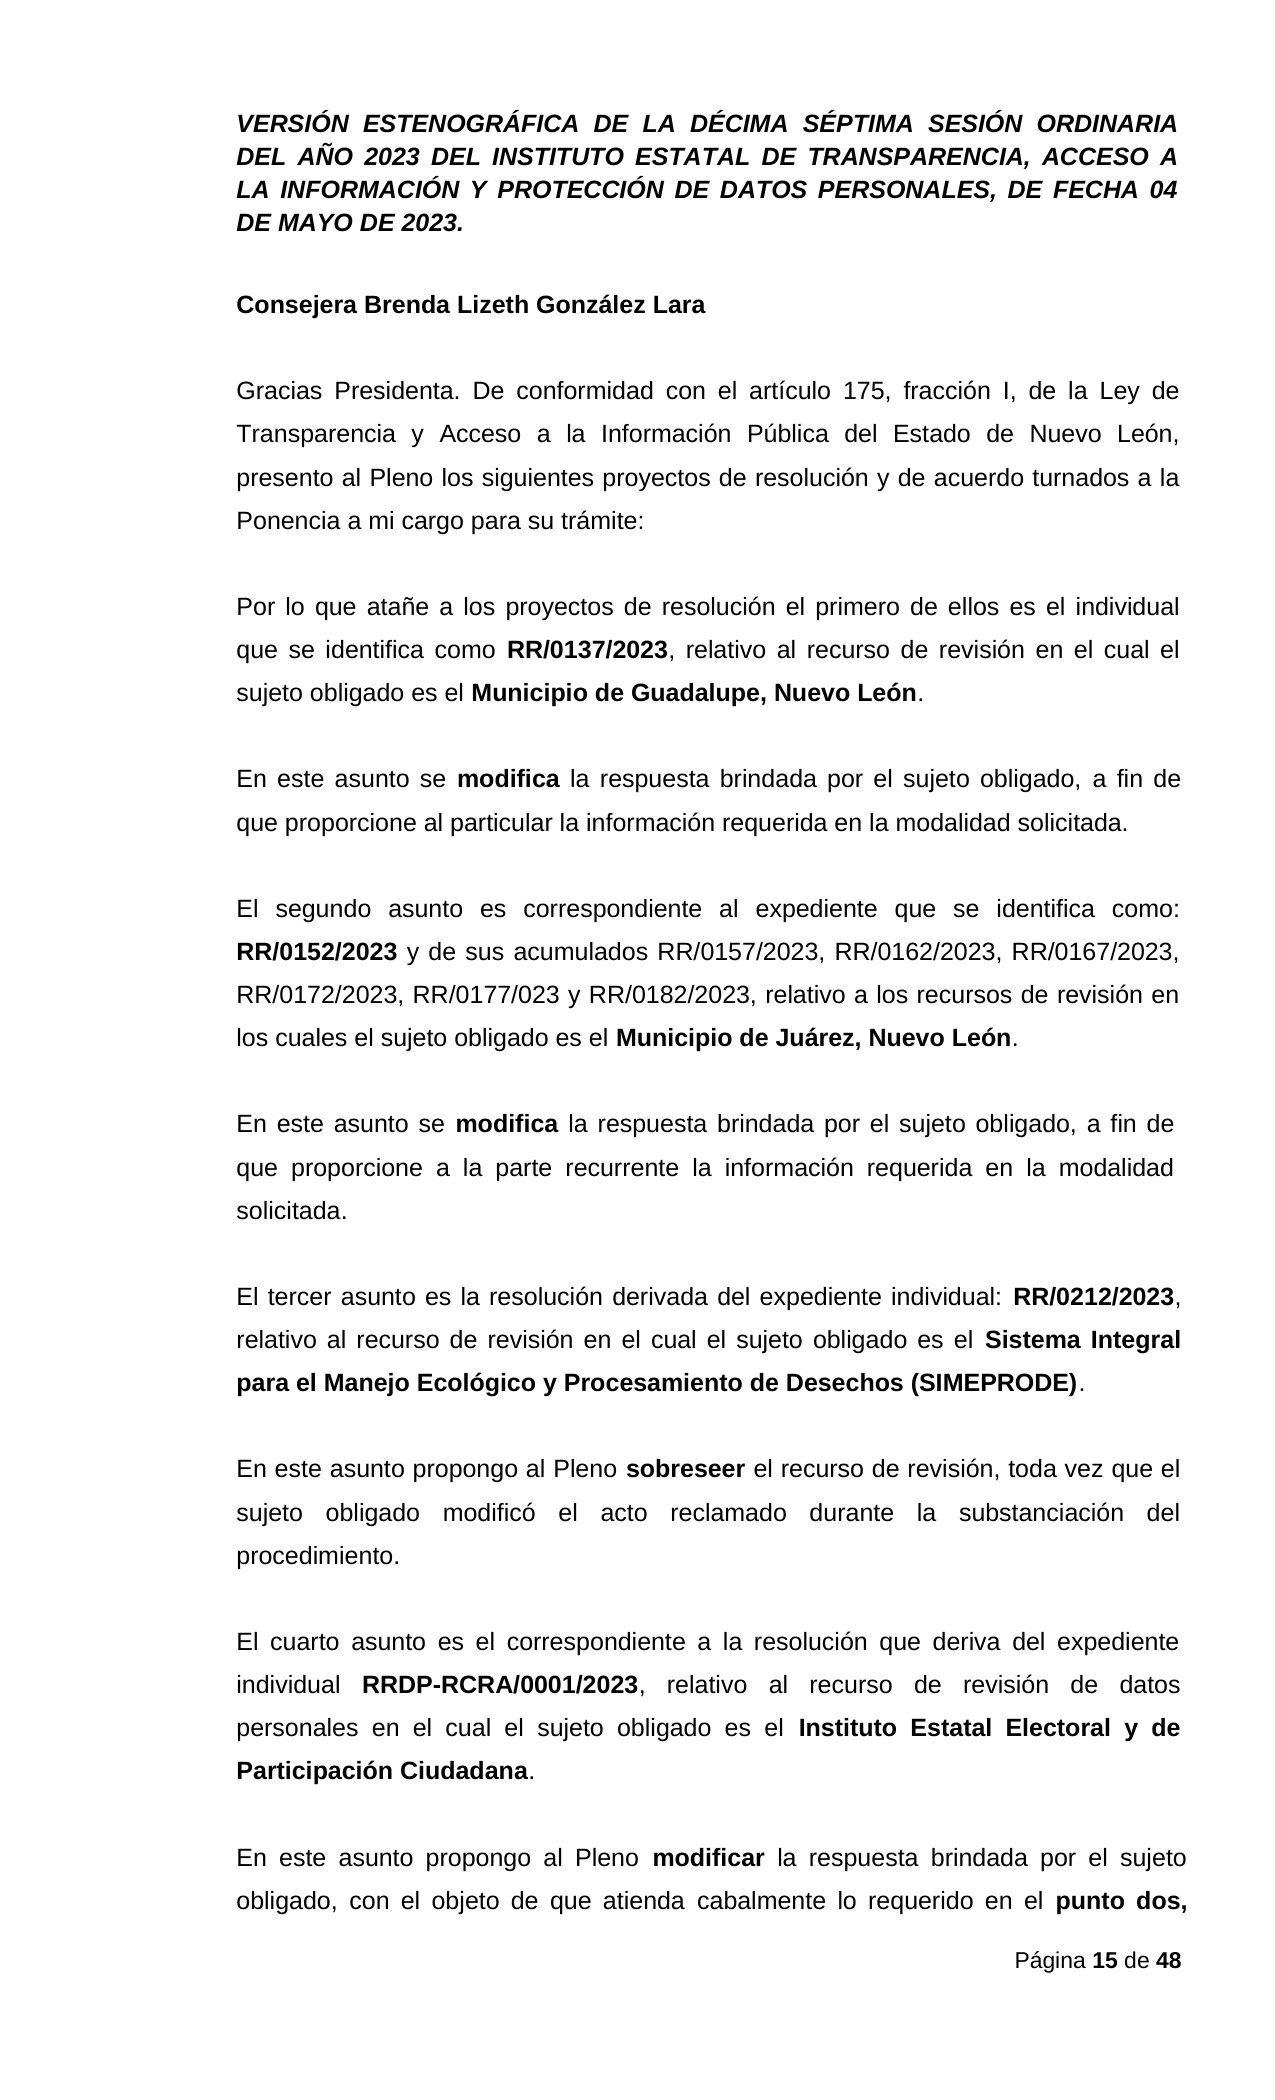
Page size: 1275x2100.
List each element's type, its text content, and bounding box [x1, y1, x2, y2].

text Gracias Presidenta. De conformidad con el artículo 175, fracción I, de la Ley de Transparencia y Acceso a la Información Pública del Estado de Nuevo León, presento al Pleno los siguientes proyectos de resolución y de acuerdo turnados a la Ponencia a mi cargo para su trámite: [236, 376, 1181, 534]
text En este asunto propongo al Pleno sobreseer el recurso de revisión, toda vez que el sujeto obligado modificó el acto reclamado durante la substanciación del procedimiento. [236, 1454, 1181, 1569]
text En este asunto propongo al Pleno modificar la respuesta brindada por el sujeto obligado, con el objeto de que atienda cabalmente lo requerido en el punto dos, [236, 1843, 1188, 1914]
text Consejera Brenda Lizeth González Lara [236, 290, 1181, 319]
text Por lo que atañe a los proyectos de resolución el primero de ellos es el individual que se identifica como RR/0137/2023, relativo al recurso de revisión en el cual el sujeto obligado es el Municipio de Guadalupe, Nuevo León. [236, 592, 1181, 707]
text En este asunto se modifica la respuesta brindada por el sujeto obligado, a fin de que proporcione al particular la información requerida en la modalidad solicitada. [236, 764, 1181, 836]
text El tercer asunto es la resolución derivada del expediente individual: RR/0212/2023, relativo al recurso de revisión en el cual el sujeto obligado es el Sistema Integral para el Manejo Ecológico y Procesamiento de Desechos (SIMEPRODE). [236, 1282, 1181, 1397]
text En este asunto se modifica la respuesta brindada por el sujeto obligado, a fin de que proporcione a la parte recurrente la información requerida en la modalidad solicitada. [236, 1109, 1176, 1224]
text El cuarto asunto es el correspondiente a la resolución que deriva del expediente individual RRDP-RCRA/0001/2023, relativo al recurso de revisión de datos personales en el cual el sujeto obligado es el Instituto Estatal Electoral y de Participación Ciudadana. [236, 1627, 1181, 1785]
text El segundo asunto es correspondiente al expediente que se identifica como: RR/0152/2023 y de sus acumulados RR/0157/2023, RR/0162/2023, RR/0167/2023, RR/0172/2023, RR/0177/023 y RR/0182/2023, relativo a los recursos de revisión en los cuales el sujeto obligado es el Municipio de Juárez, Nuevo León. [236, 894, 1181, 1052]
